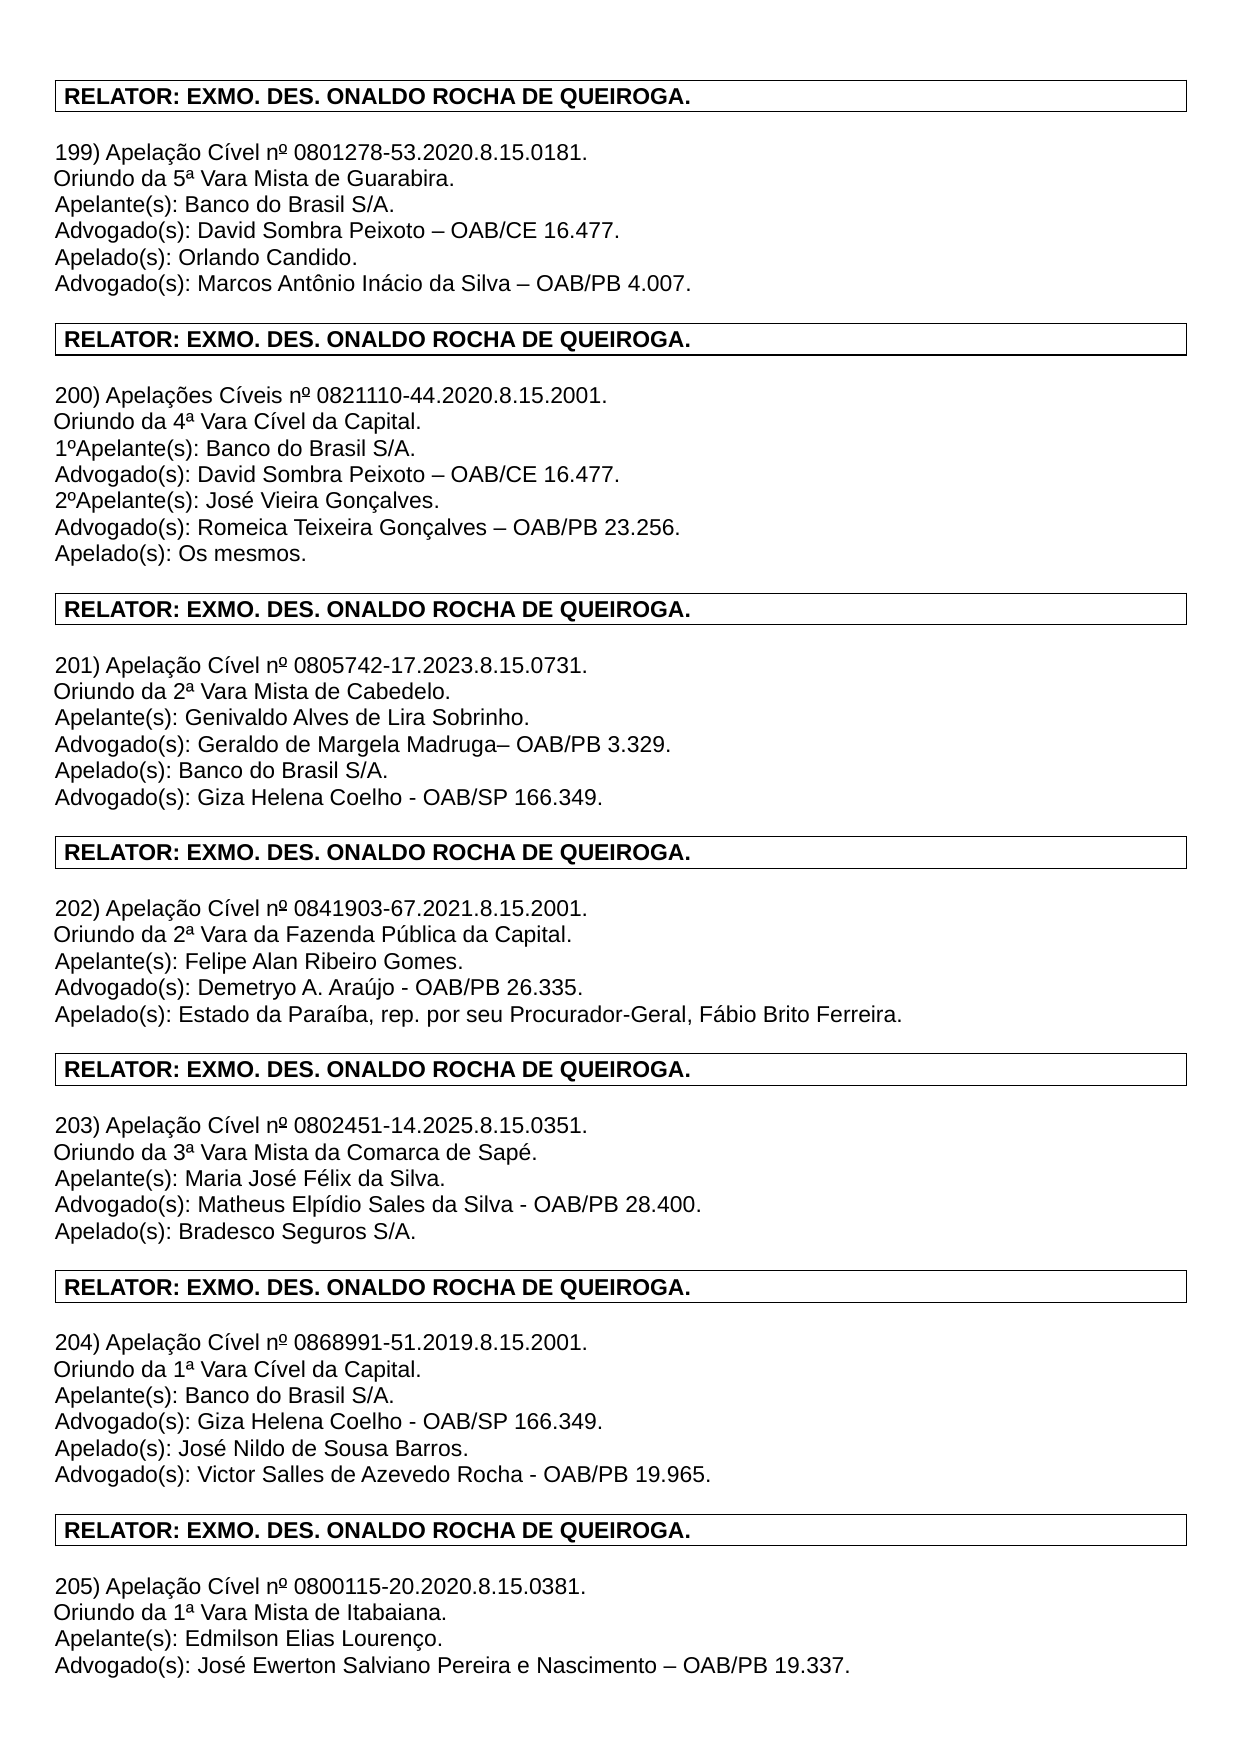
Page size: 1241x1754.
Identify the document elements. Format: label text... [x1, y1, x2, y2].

text RELATOR: EXMO. DES. ONALDO ROCHA DE QUEIROGA. [56, 837, 1186, 868]
text Apelante(s): Felipe Alan Ribeiro Gomes. [54, 948, 1187, 974]
text Oriundo da 3ª Vara Mista da Comarca de Sapé. [53, 1138, 1187, 1165]
text Apelante(s): Banco do Brasil S/A. [54, 1382, 1187, 1408]
text Advogado(s): David Sombra Peixoto – OAB/CE 16.477. [54, 461, 1187, 487]
text Advogado(s): Victor Salles de Azevedo Rocha - OAB/PB 19.965. [54, 1461, 1187, 1487]
text 203) Apelação Cível nº 0802451-14.2025.8.15.0351. [54, 1112, 1187, 1138]
text Advogado(s): Geraldo de Margela Madruga– OAB/PB 3.329. [54, 731, 1187, 757]
text Apelado(s): Bradesco Seguros S/A. [54, 1218, 1187, 1244]
text Oriundo da 2ª Vara da Fazenda Pública da Capital. [53, 921, 1187, 948]
text Advogado(s): Matheus Elpídio Sales da Silva - OAB/PB 28.400. [54, 1191, 1187, 1218]
text RELATOR: EXMO. DES. ONALDO ROCHA DE QUEIROGA. [56, 1054, 1186, 1085]
text Oriundo da 4ª Vara Cível da Capital. [53, 408, 1187, 434]
text Oriundo da 2ª Vara Mista de Cabedelo. [53, 678, 1187, 704]
text RELATOR: EXMO. DES. ONALDO ROCHA DE QUEIROGA. [56, 324, 1186, 354]
text 1ºApelante(s): Banco do Brasil S/A. [54, 434, 1187, 461]
text Oriundo da 1ª Vara Cível da Capital. [53, 1356, 1187, 1382]
text 200) Apelações Cíveis nº 0821110-44.2020.8.15.2001. [54, 382, 1187, 408]
text Apelante(s): Banco do Brasil S/A. [54, 191, 1187, 217]
text Advogado(s): Romeica Teixeira Gonçalves – OAB/PB 23.256. [54, 514, 1187, 540]
text RELATOR: EXMO. DES. ONALDO ROCHA DE QUEIROGA. [56, 1515, 1186, 1545]
text Apelante(s): Maria José Félix da Silva. [54, 1165, 1187, 1191]
text Oriundo da 5ª Vara Mista de Guarabira. [53, 165, 1187, 191]
text Advogado(s): David Sombra Peixoto – OAB/CE 16.477. [54, 217, 1187, 244]
text Apelante(s): Edmilson Elias Lourenço. [54, 1625, 1187, 1652]
text Apelado(s): José Nildo de Sousa Barros. [54, 1435, 1187, 1461]
text Advogado(s): Marcos Antônio Inácio da Silva – OAB/PB 4.007. [54, 270, 1187, 297]
text Apelado(s): Banco do Brasil S/A. [54, 757, 1187, 783]
text Advogado(s): José Ewerton Salviano Pereira e Nascimento – OAB/PB 19.337. [54, 1652, 1187, 1678]
text 204) Apelação Cível nº 0868991-51.2019.8.15.2001. [54, 1329, 1187, 1356]
text Apelado(s): Os mesmos. [54, 540, 1187, 566]
text RELATOR: EXMO. DES. ONALDO ROCHA DE QUEIROGA. [56, 81, 1186, 111]
text Apelado(s): Orlando Candido. [54, 244, 1187, 270]
text RELATOR: EXMO. DES. ONALDO ROCHA DE QUEIROGA. [56, 1271, 1186, 1302]
text Advogado(s): Giza Helena Coelho - OAB/SP 166.349. [54, 1408, 1187, 1435]
text Oriundo da 1ª Vara Mista de Itabaiana. [53, 1599, 1187, 1625]
text 205) Apelação Cível nº 0800115-20.2020.8.15.0381. [54, 1573, 1187, 1599]
text Apelante(s): Genivaldo Alves de Lira Sobrinho. [54, 704, 1187, 731]
text RELATOR: EXMO. DES. ONALDO ROCHA DE QUEIROGA. [56, 594, 1186, 624]
text Advogado(s): Giza Helena Coelho - OAB/SP 166.349. [54, 783, 1187, 810]
text 202) Apelação Cível nº 0841903-67.2021.8.15.2001. [54, 895, 1187, 921]
text 199) Apelação Cível nº 0801278-53.2020.8.15.0181. [54, 138, 1187, 165]
text 2ºApelante(s): José Vieira Gonçalves. [54, 487, 1187, 514]
text Apelado(s): Estado da Paraíba, rep. por seu Procurador-Geral, Fábio Brito Ferreira. [54, 1001, 1187, 1027]
text 201) Apelação Cível nº 0805742-17.2023.8.15.0731. [54, 652, 1187, 678]
text Advogado(s): Demetryo A. Araújo - OAB/PB 26.335. [54, 974, 1187, 1001]
